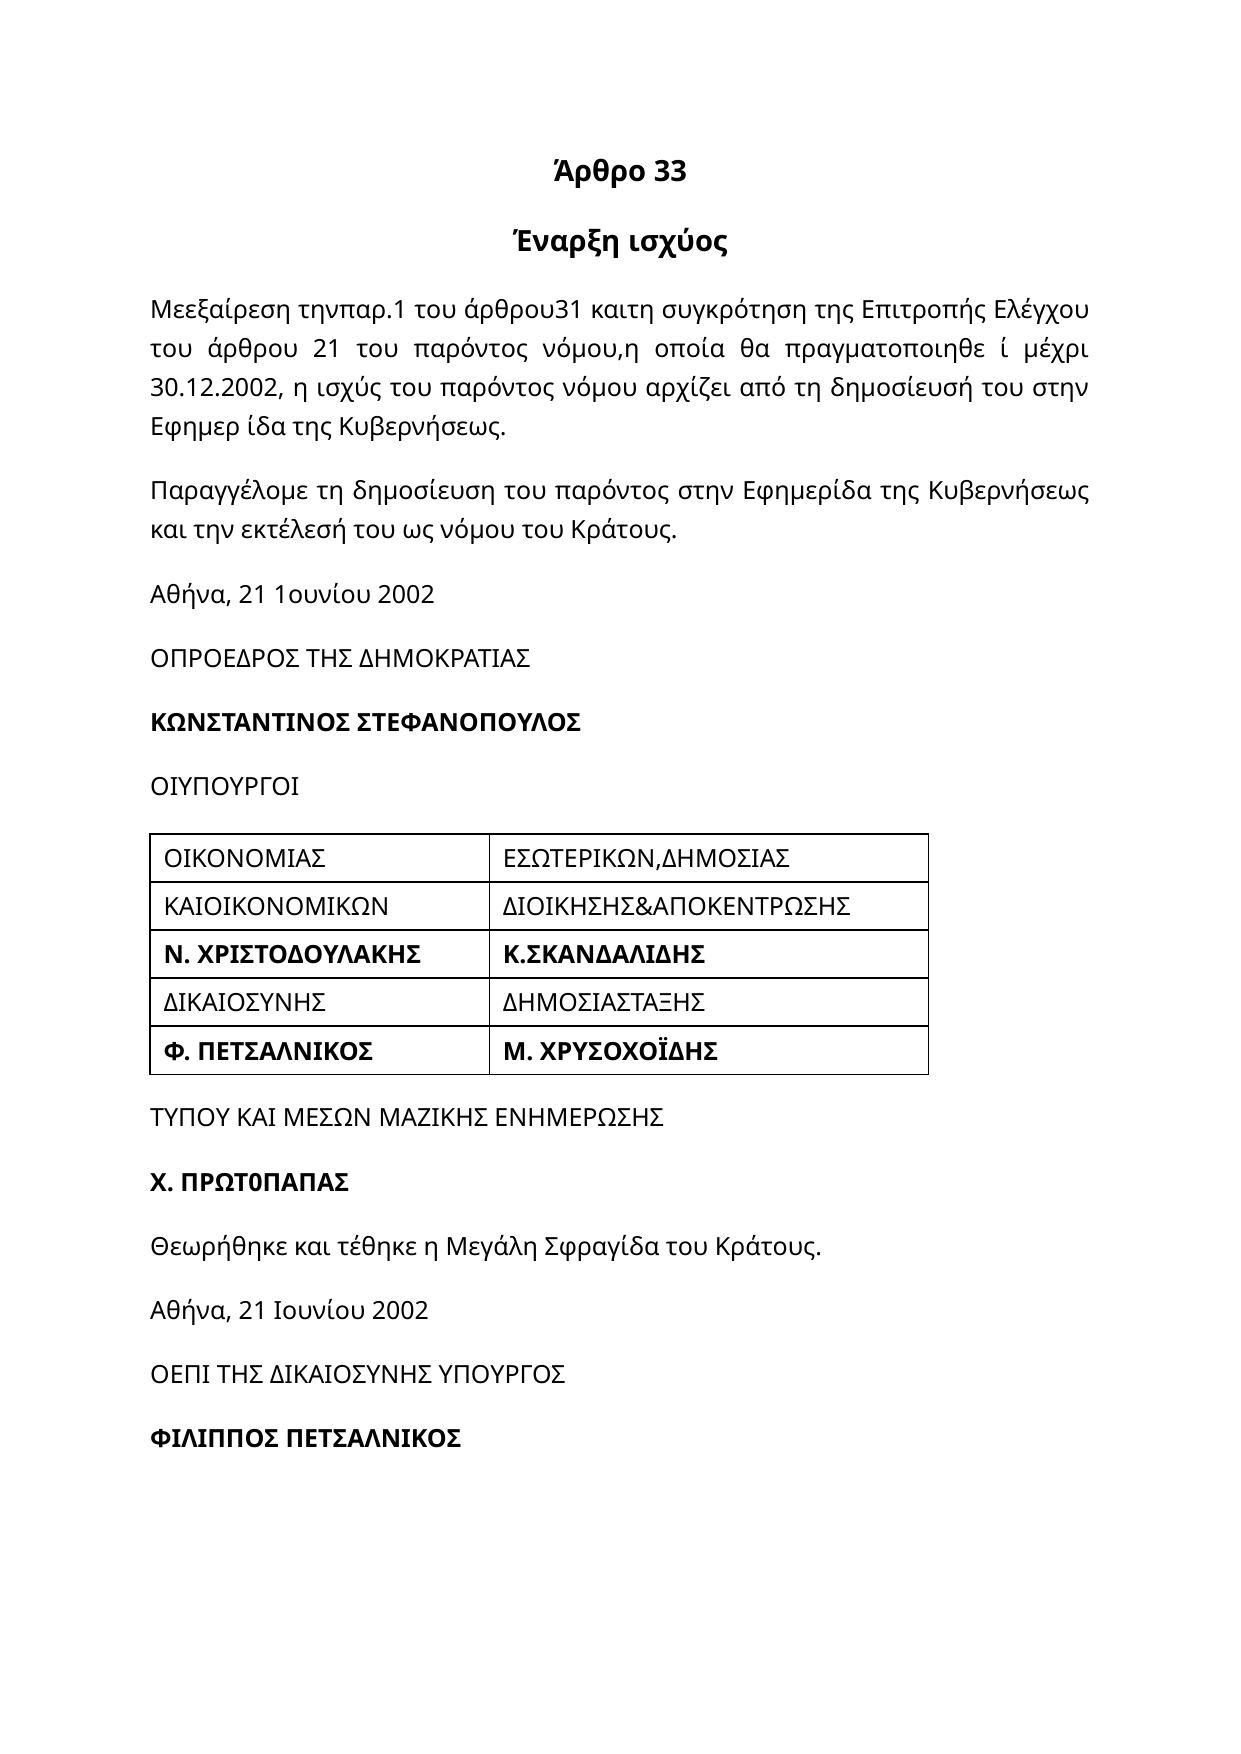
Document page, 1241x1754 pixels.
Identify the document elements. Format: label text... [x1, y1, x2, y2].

table_header ΟΙΚΟΝΟΜΙΑΣ [151, 835, 489, 881]
table_cell ΚΑΙΟΙΚΟΝΟΜΙΚΩΝ [151, 883, 489, 929]
table_cell ΔΗΜΟΣΙΑΣΤΑΞΗΣ [490, 979, 928, 1025]
text Θεωρήθηκε και τέθηκε η Μεγάλη Σφραγίδα του Κράτους. [150, 1228, 1090, 1262]
table_cell Φ. ΠΕΤΣΑΛΝΙΚΟΣ [151, 1027, 489, 1073]
table_cell Κ.ΣΚΑΝΔΑΛΙΔΗΣ [490, 931, 928, 977]
text Χ. ΠΡΩΤ0ΠΑΠΑΣ [150, 1164, 1090, 1198]
text Αθήνα, 21 Ιουνίου 2002 [150, 1293, 1090, 1327]
table_header ΕΣΩΤΕΡΙΚΩΝ,ΔΗΜΟΣΙΑΣ [490, 835, 928, 881]
subtitle Άρθρο 33 [150, 150, 1090, 190]
table_cell ΔΙΟΙΚΗΣΗΣ&ΑΠΟΚΕΝΤΡΩΣΗΣ [490, 883, 928, 929]
table_cell Μ. ΧΡΥΣΟΧΟΪΔΗΣ [490, 1027, 928, 1073]
text Μεεξαίρεση τηνπαρ.1 του άρθρου31 καιτη συγκρότηση της Επιτροπής Ελέγχου του άρθρου 21 του παρόντος νόμου,η οποία θα πραγματοποιηθε ί μέχρι 30.12.2002, η ισχύς του παρόντος νόμου αρχίζει από τη δημοσίευσή του στην Εφημερ ίδα της Κυβερνήσεως. [150, 291, 1090, 443]
table_cell ΔΙΚΑΙΟΣΥΝΗΣ [151, 979, 489, 1025]
text Παραγγέλομε τη δημοσίευση του παρόντος στην Εφημερίδα της Κυβερνήσεως και την εκτέλεσή του ως νόμου του Κράτους. [150, 473, 1090, 546]
text ΦΙΛΙΠΠΟΣ ΠΕΤΣΑΛΝΙΚΟΣ [150, 1421, 1090, 1455]
subtitle Έναρξη ισχύος [150, 221, 1090, 260]
text ΤΥΠΟΥ ΚΑΙ ΜΕΣΩΝ ΜΑΖΙΚΗΣ ΕΝΗΜΕΡΩΣΗΣ [150, 1100, 1090, 1134]
text ΚΩΝΣΤΑΝΤΙΝΟΣ ΣΤΕΦΑΝΟΠΟΥΛΟΣ [150, 704, 1090, 739]
table_cell Ν. ΧΡΙΣΤΟΔΟΥΛΑΚΗΣ [151, 931, 489, 977]
text ΟΠΡΟΕΔΡΟΣ ΤΗΣ ΔΗΜΟΚΡΑΤΙΑΣ [150, 640, 1090, 674]
text Αθήνα, 21 1ουνίου 2002 [150, 576, 1090, 610]
text ΟΕΠΙ ΤΗΣ ΔΙΚΑΙΟΣΥΝΗΣ ΥΠΟΥΡΓΟΣ [150, 1357, 1090, 1391]
text ΟΙΥΠΟΥΡΓΟΙ [150, 769, 1090, 803]
